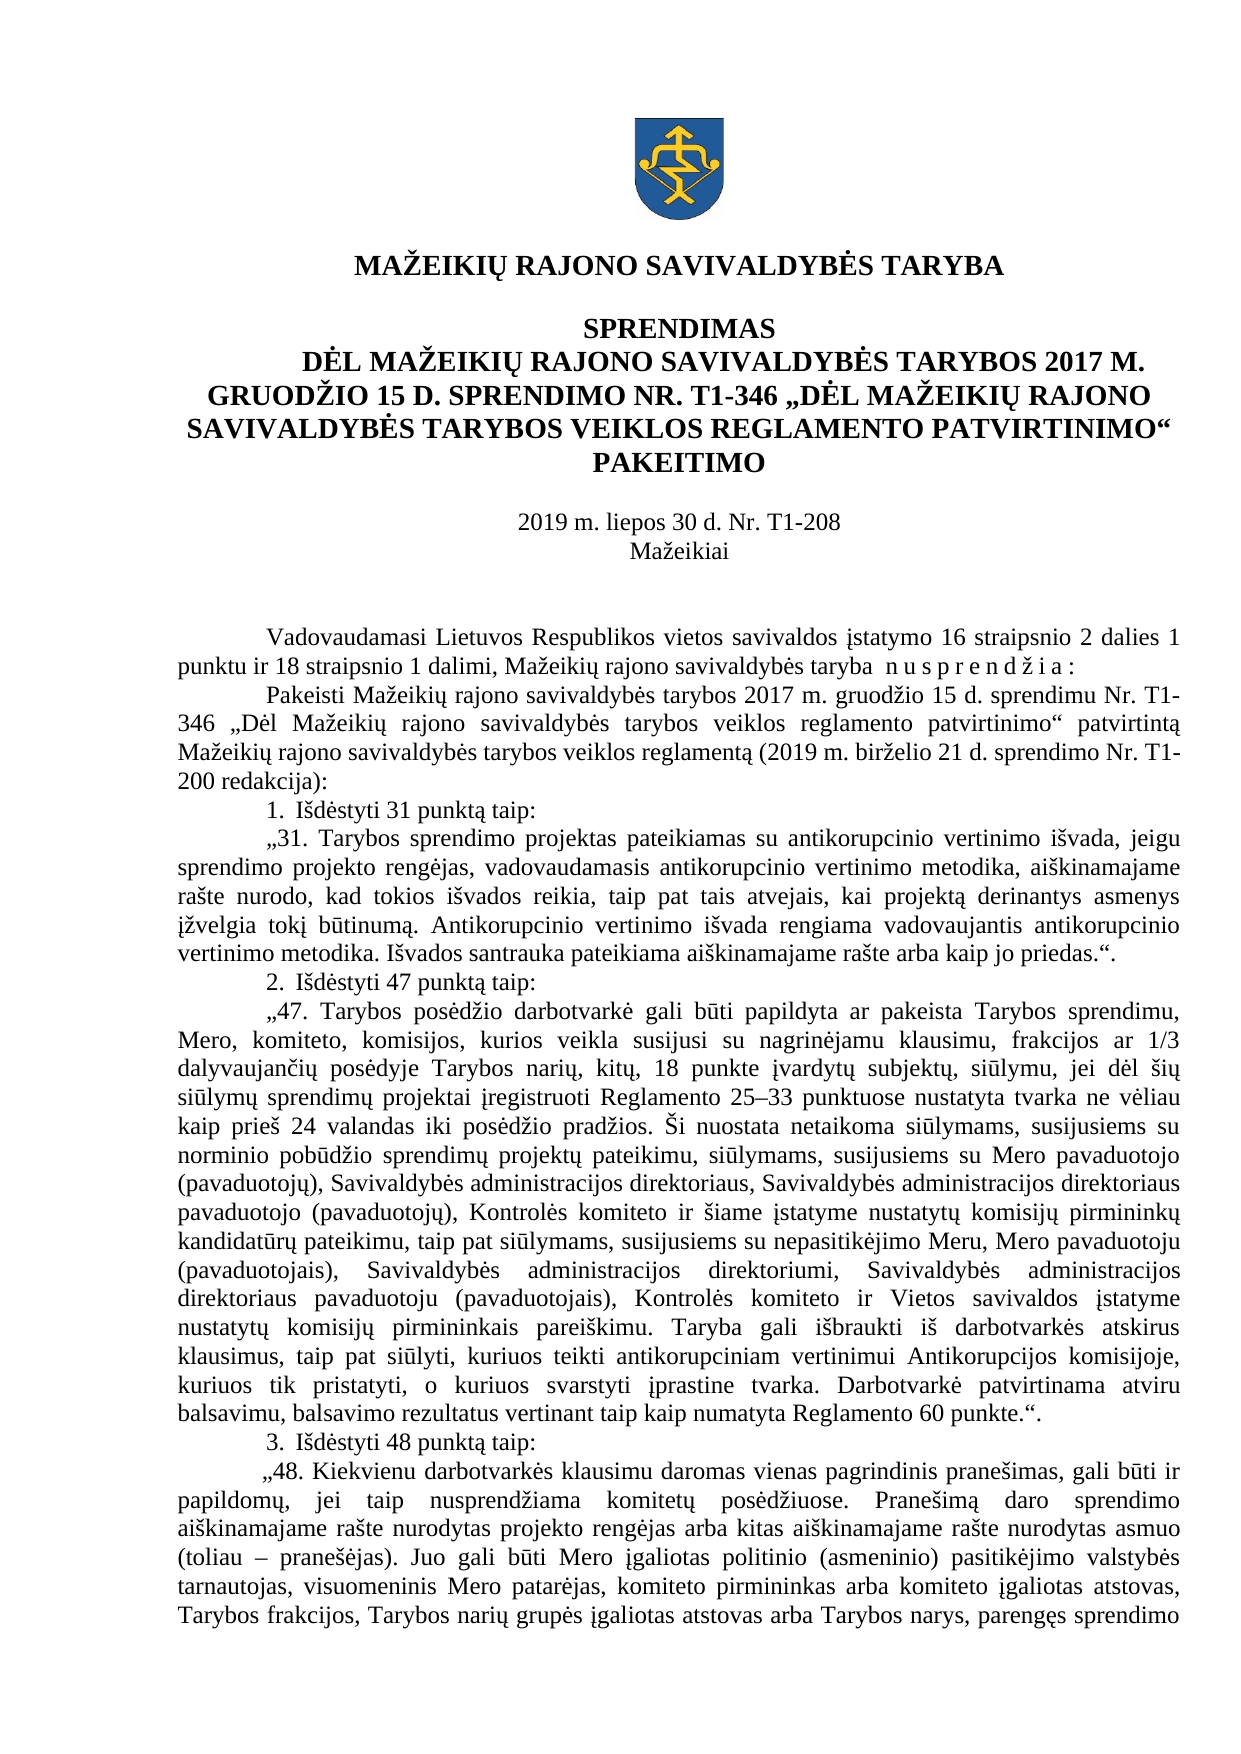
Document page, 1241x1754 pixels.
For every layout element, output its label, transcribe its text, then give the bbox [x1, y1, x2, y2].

text Vadovaudamasi Lietuvos Respublikos vietos savivaldos įstatymo 16 straipsnio 2 dalies 1 punktu ir 18 straipsnio 1 dalimi, Mažeikių rajono savivaldybės taryba nusprendžia: [177, 622, 1181, 680]
text SPRENDIMAS [177, 311, 1181, 344]
text „47. Tarybos posėdžio darbotvarkė gali būti papildyta ar pakeista Tarybos sprendimu, Mero, komiteto, komisijos, kurios veikla susijusi su nagrinėjamu klausimu, frakcijos ar 1/3 dalyvaujančių posėdyje Tarybos narių, kitų, 18 punkte įvardytų subjektų, siūlymu, jei dėl šių siūlymų sprendimų projektai įregistruoti Reglamento 25–33 punktuose nustatyta tvarka ne vėliau kaip prieš 24 valandas iki posėdžio pradžios. Ši nuostata netaikoma siūlymams, susijusiems su norminio pobūdžio sprendimų projektų pateikimu, siūlymams, susijusiems su Mero pavaduotojo (pavaduotojų), Savivaldybės administracijos direktoriaus, Savivaldybės administracijos direktoriaus pavaduotojo (pavaduotojų), Kontrolės komiteto ir šiame įstatyme nustatytų komisijų pirmininkų kandidatūrų pateikimu, taip pat siūlymams, susijusiems su nepasitikėjimo Meru, Mero pavaduotoju (pavaduotojais), Savivaldybės administracijos direktoriumi, Savivaldybės administracijos direktoriaus pavaduotoju (pavaduotojais), Kontrolės komiteto ir Vietos savivaldos įstatyme nustatytų komisijų pirmininkais pareiškimu. Taryba gali išbraukti iš darbotvarkės atskirus klausimus, taip pat siūlyti, kuriuos teikti antikorupciniam vertinimui Antikorupcijos komisijoje, kuriuos tik pristatyti, o kuriuos svarstyti įprastine tvarka. Darbotvarkė patvirtinama atviru balsavimu, balsavimo rezultatus vertinant taip kaip numatyta Reglamento 60 punkte.“. [177, 996, 1181, 1427]
text 2019 m. liepos 30 d. Nr. T1-208 [177, 507, 1181, 536]
text Mažeikių rajono SAVIVALDYBĖS taryba [177, 248, 1181, 282]
text „48. Kiekvienu darbotvarkės klausimu daromas vienas pagrindinis pranešimas, gali būti ir papildomų, jei taip nusprendžiama komitetų posėdžiuose. Pranešimą daro sprendimo aiškinamajame rašte nurodytas projekto rengėjas arba kitas aiškinamajame rašte nurodytas asmuo (toliau – pranešėjas). Juo gali būti Mero įgaliotas politinio (asmeninio) pasitikėjimo valstybės tarnautojas, visuomeninis Mero patarėjas, komiteto pirmininkas arba komiteto įgaliotas atstovas, Tarybos frakcijos, Tarybos narių grupės įgaliotas atstovas arba Tarybos narys, parengęs sprendimo [177, 1456, 1181, 1628]
text Pakeisti Mažeikių rajono savivaldybės tarybos 2017 m. gruodžio 15 d. sprendimu Nr. T1-346 „Dėl Mažeikių rajono savivaldybės tarybos veiklos reglamento patvirtinimo“ patvirtintą Mažeikių rajono savivaldybės tarybos veiklos reglamentą (2019 m. birželio 21 d. sprendimo Nr. T1-200 redakcija): [177, 680, 1181, 795]
text DĖL MAŽEIKIŲ RAJONO SAVIVALDYBĖS TARYBOS 2017 M. GRUODŽIO 15 D. SPRENDIMO NR. T1-346 „DĖL MAŽEIKIŲ RAJONO SAVIVALDYBĖS TARYBOS VEIKLOS REGLAMENTO PATVIRTINIMO“ PAKEITIMO [177, 344, 1181, 478]
text 2. Išdėstyti 47 punktą taip: [177, 967, 1181, 996]
text 1. Išdėstyti 31 punktą taip: [177, 795, 1181, 823]
text Mažeikiai [177, 536, 1181, 565]
text 3. Išdėstyti 48 punktą taip: [177, 1427, 1181, 1456]
text „31. Tarybos sprendimo projektas pateikiamas su antikorupcinio vertinimo išvada, jeigu sprendimo projekto rengėjas, vadovaudamasis antikorupcinio vertinimo metodika, aiškinamajame rašte nurodo, kad tokios išvados reikia, taip pat tais atvejais, kai projektą derinantys asmenys įžvelgia tokį būtinumą. Antikorupcinio vertinimo išvada rengiama vadovaujantis antikorupcinio vertinimo metodika. Išvados santrauka pateikiama aiškinamajame rašte arba kaip jo priedas.“. [177, 823, 1181, 967]
